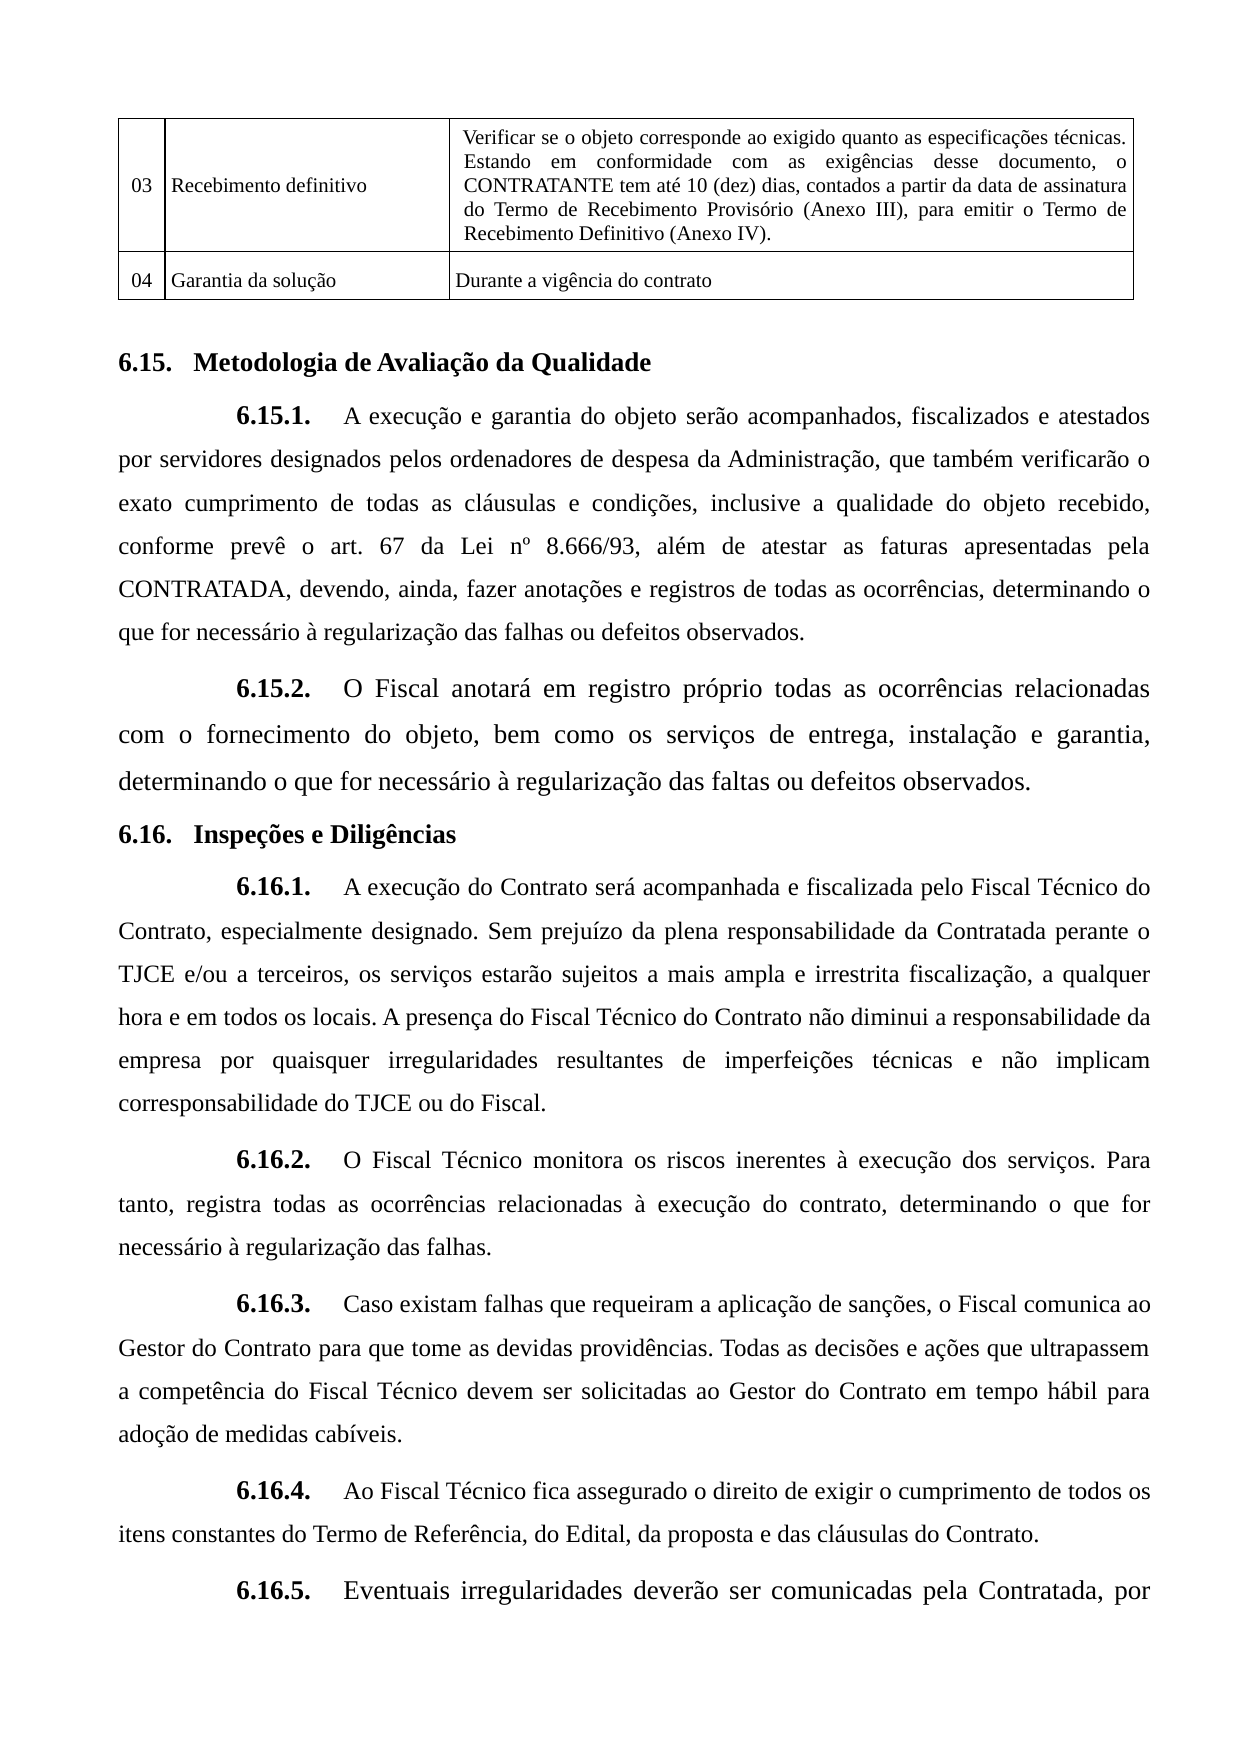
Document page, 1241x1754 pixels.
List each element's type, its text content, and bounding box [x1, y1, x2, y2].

table_cell Garantia da solução [166, 252, 449, 299]
list Inspeções e Diligências [118, 818, 1152, 849]
list Metodologia de Avaliação da Qualidade [118, 346, 1152, 377]
list O Fiscal Técnico monitora os riscos inerentes à execução dos serviços. Para tanto, registra todas as ocorrências relacionadas à execução do contrato, determinando o que for necessário à regularização das falhas. [118, 1143, 1152, 1261]
table_cell Recebimento definitivo [166, 119, 449, 251]
list Ao Fiscal Técnico fica assegurado o direito de exigir o cumprimento de todos os itens constantes do Termo de Referência, do Edital, da proposta e das cláusulas do Contrato. [118, 1474, 1152, 1548]
table_cell 03 [119, 119, 164, 251]
list O Fiscal anotará em registro próprio todas as ocorrências relacionadas com o fornecimento do objeto, bem como os serviços de entrega, instalação e garantia, determinando o que for necessário à regularização das faltas ou defeitos observados. [118, 672, 1152, 796]
table_cell Durante a vigência do contrato [450, 252, 1133, 299]
list Caso existam falhas que requeiram a aplicação de sanções, o Fiscal comunica ao Gestor do Contrato para que tome as devidas providências. Todas as decisões e ações que ultrapassem a competência do Fiscal Técnico devem ser solicitadas ao Gestor do Contrato em tempo hábil para adoção de medidas cabíveis. [118, 1287, 1152, 1448]
list A execução e garantia do objeto serão acompanhados, fiscalizados e atestados por servidores designados pelos ordenadores de despesa da Administração, que também verificarão o exato cumprimento de todas as cláusulas e condições, inclusive a qualidade do objeto recebido, conforme prevê o art. 67 da Lei nº 8.666/93, além de atestar as faturas apresentadas pela CONTRATADA, devendo, ainda, fazer anotações e registros de todas as ocorrências, determinando o que for necessário à regularização das falhas ou defeitos observados. [118, 399, 1152, 646]
table_cell 04 [119, 252, 164, 299]
table_cell Verificar se o objeto corresponde ao exigido quanto as especificações técnicas. Estando em conformidade com as exigências desse documento, o CONTRATANTE tem até 10 (dez) dias, contados a partir da data de assinatura do Termo de Recebimento Provisório (Anexo III), para emitir o Termo de Recebimento Definitivo (Anexo IV). [450, 119, 1133, 251]
list A execução do Contrato será acompanhada e fiscalizada pelo Fiscal Técnico do Contrato, especialmente designado. Sem prejuízo da plena responsabilidade da Contratada perante o TJCE e/ou a terceiros, os serviços estarão sujeitos a mais ampla e irrestrita fiscalização, a qualquer hora e em todos os locais. A presença do Fiscal Técnico do Contrato não diminui a responsabilidade da empresa por quaisquer irregularidades resultantes de imperfeições técnicas e não implicam corresponsabilidade do TJCE ou do Fiscal. [118, 871, 1152, 1117]
list Eventuais irregularidades deverão ser comunicadas pela Contratada, por [118, 1574, 1152, 1606]
